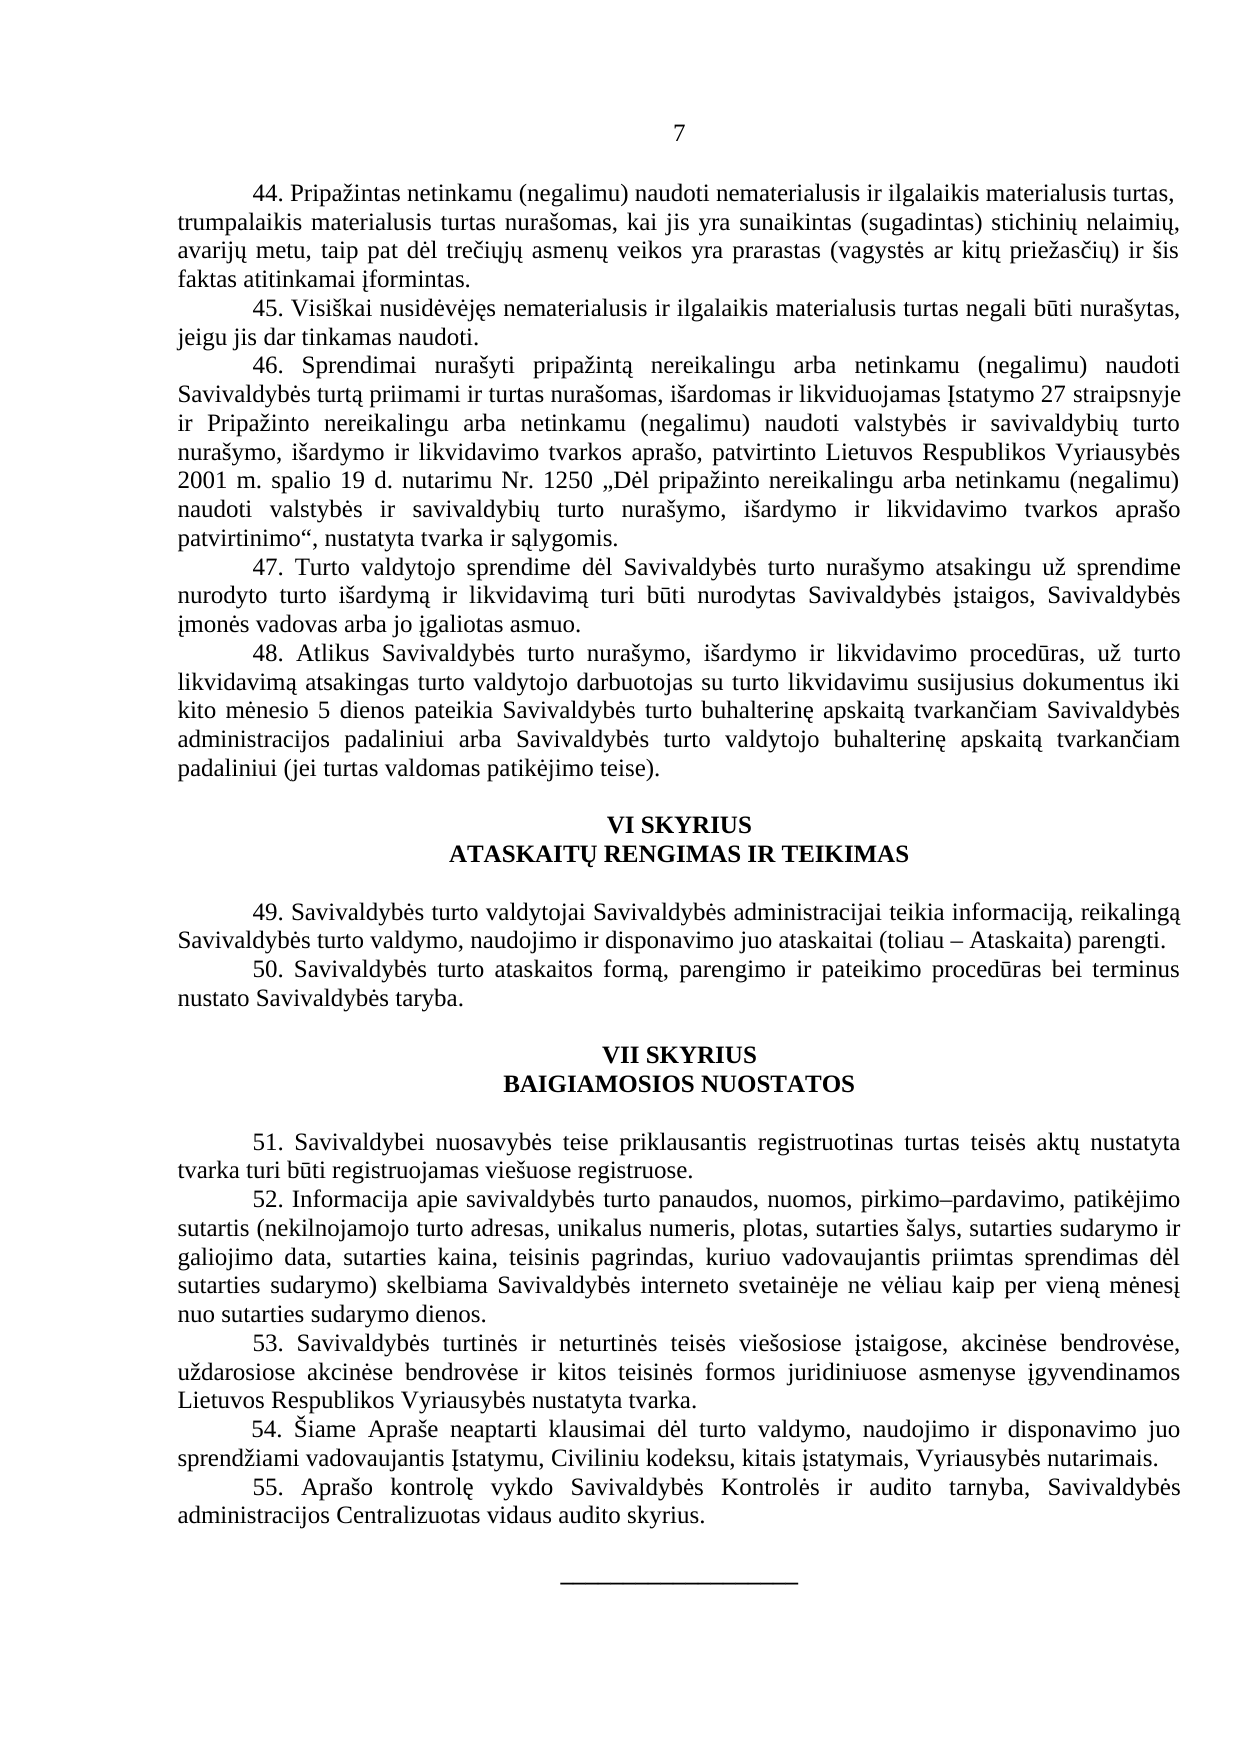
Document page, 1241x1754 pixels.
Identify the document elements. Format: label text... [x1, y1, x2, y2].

text 47. Turto valdytojo sprendime dėl Savivaldybės turto nurašymo atsakingu už sprendime nurodyto turto išardymą ir likvidavimą turi būti nurodytas Savivaldybės įstaigos, Savivaldybės įmonės vadovas arba jo įgaliotas asmuo. [177, 552, 1181, 638]
text ___________________ [177, 1558, 1181, 1587]
text VII SKYRIUS [177, 1041, 1181, 1069]
text ATASKAITŲ RENGIMAS IR TEIKIMAS [177, 839, 1181, 868]
text 50. Savivaldybės turto ataskaitos formą, parengimo ir pateikimo procedūras bei terminus nustato Savivaldybės taryba. [177, 954, 1181, 1012]
text BAIGIAMOSIOS NUOSTATOS [177, 1069, 1181, 1098]
text 55. Aprašo kontrolę vykdo Savivaldybės Kontrolės ir audito tarnyba, Savivaldybės administracijos Centralizuotas vidaus audito skyrius. [177, 1472, 1181, 1529]
text 45. Visiškai nusidėvėjęs nematerialusis ir ilgalaikis materialusis turtas negali būti nurašytas, jeigu jis dar tinkamas naudoti. [177, 293, 1181, 351]
text 52. Informacija apie savivaldybės turto panaudos, nuomos, pirkimo–pardavimo, patikėjimo sutartis (nekilnojamojo turto adresas, unikalus numeris, plotas, sutarties šalys, sutarties sudarymo ir galiojimo data, sutarties kaina, teisinis pagrindas, kuriuo vadovaujantis priimtas sprendimas dėl sutarties sudarymo) skelbiama Savivaldybės interneto svetainėje ne vėliau kaip per vieną mėnesį nuo sutarties sudarymo dienos. [177, 1184, 1181, 1328]
text 54. Šiame Apraše neaptarti klausimai dėl turto valdymo, naudojimo ir disponavimo juo sprendžiami vadovaujantis Įstatymu, Civiliniu kodeksu, kitais įstatymais, Vyriausybės nutarimais. [177, 1414, 1181, 1472]
text VI SKYRIUS [177, 811, 1181, 839]
text 46. Sprendimai nurašyti pripažintą nereikalingu arba netinkamu (negalimu) naudoti Savivaldybės turtą priimami ir turtas nurašomas, išardomas ir likviduojamas Įstatymo 27 straipsnyje ir Pripažinto nereikalingu arba netinkamu (negalimu) naudoti valstybės ir savivaldybių turto nurašymo, išardymo ir likvidavimo tvarkos aprašo, patvirtinto Lietuvos Respublikos Vyriausybės 2001 m. spalio 19 d. nutarimu Nr. 1250 „Dėl pripažinto nereikalingu arba netinkamu (negalimu) naudoti valstybės ir savivaldybių turto nurašymo, išardymo ir likvidavimo tvarkos aprašo patvirtinimo“, nustatyta tvarka ir sąlygomis. [177, 351, 1181, 552]
text 51. Savivaldybei nuosavybės teise priklausantis registruotinas turtas teisės aktų nustatyta tvarka turi būti registruojamas viešuose registruose. [177, 1127, 1181, 1184]
text 49. Savivaldybės turto valdytojai Savivaldybės administracijai teikia informaciją, reikalingą Savivaldybės turto valdymo, naudojimo ir disponavimo juo ataskaitai (toliau – Ataskaita) parengti. [177, 897, 1181, 954]
text 53. Savivaldybės turtinės ir neturtinės teisės viešosiose įstaigose, akcinėse bendrovėse, uždarosiose akcinėse bendrovėse ir kitos teisinės formos juridiniuose asmenyse įgyvendinamos Lietuvos Respublikos Vyriausybės nustatyta tvarka. [177, 1328, 1181, 1414]
text 48. Atlikus Savivaldybės turto nurašymo, išardymo ir likvidavimo procedūras, už turto likvidavimą atsakingas turto valdytojo darbuotojas su turto likvidavimu susijusius dokumentus iki kito mėnesio 5 dienos pateikia Savivaldybės turto buhalterinę apskaitą tvarkančiam Savivaldybės administracijos padaliniui arba Savivaldybės turto valdytojo buhalterinę apskaitą tvarkančiam padaliniui (jei turtas valdomas patikėjimo teise). [177, 638, 1181, 782]
text 44. Pripažintas netinkamu (negalimu) naudoti nematerialusis ir ilgalaikis materialusis turtas, trumpalaikis materialusis turtas nurašomas, kai jis yra sunaikintas (sugadintas) stichinių nelaimių, avarijų metu, taip pat dėl trečiųjų asmenų veikos yra prarastas (vagystės ar kitų priežasčių) ir šis faktas atitinkamai įformintas. [177, 178, 1181, 293]
